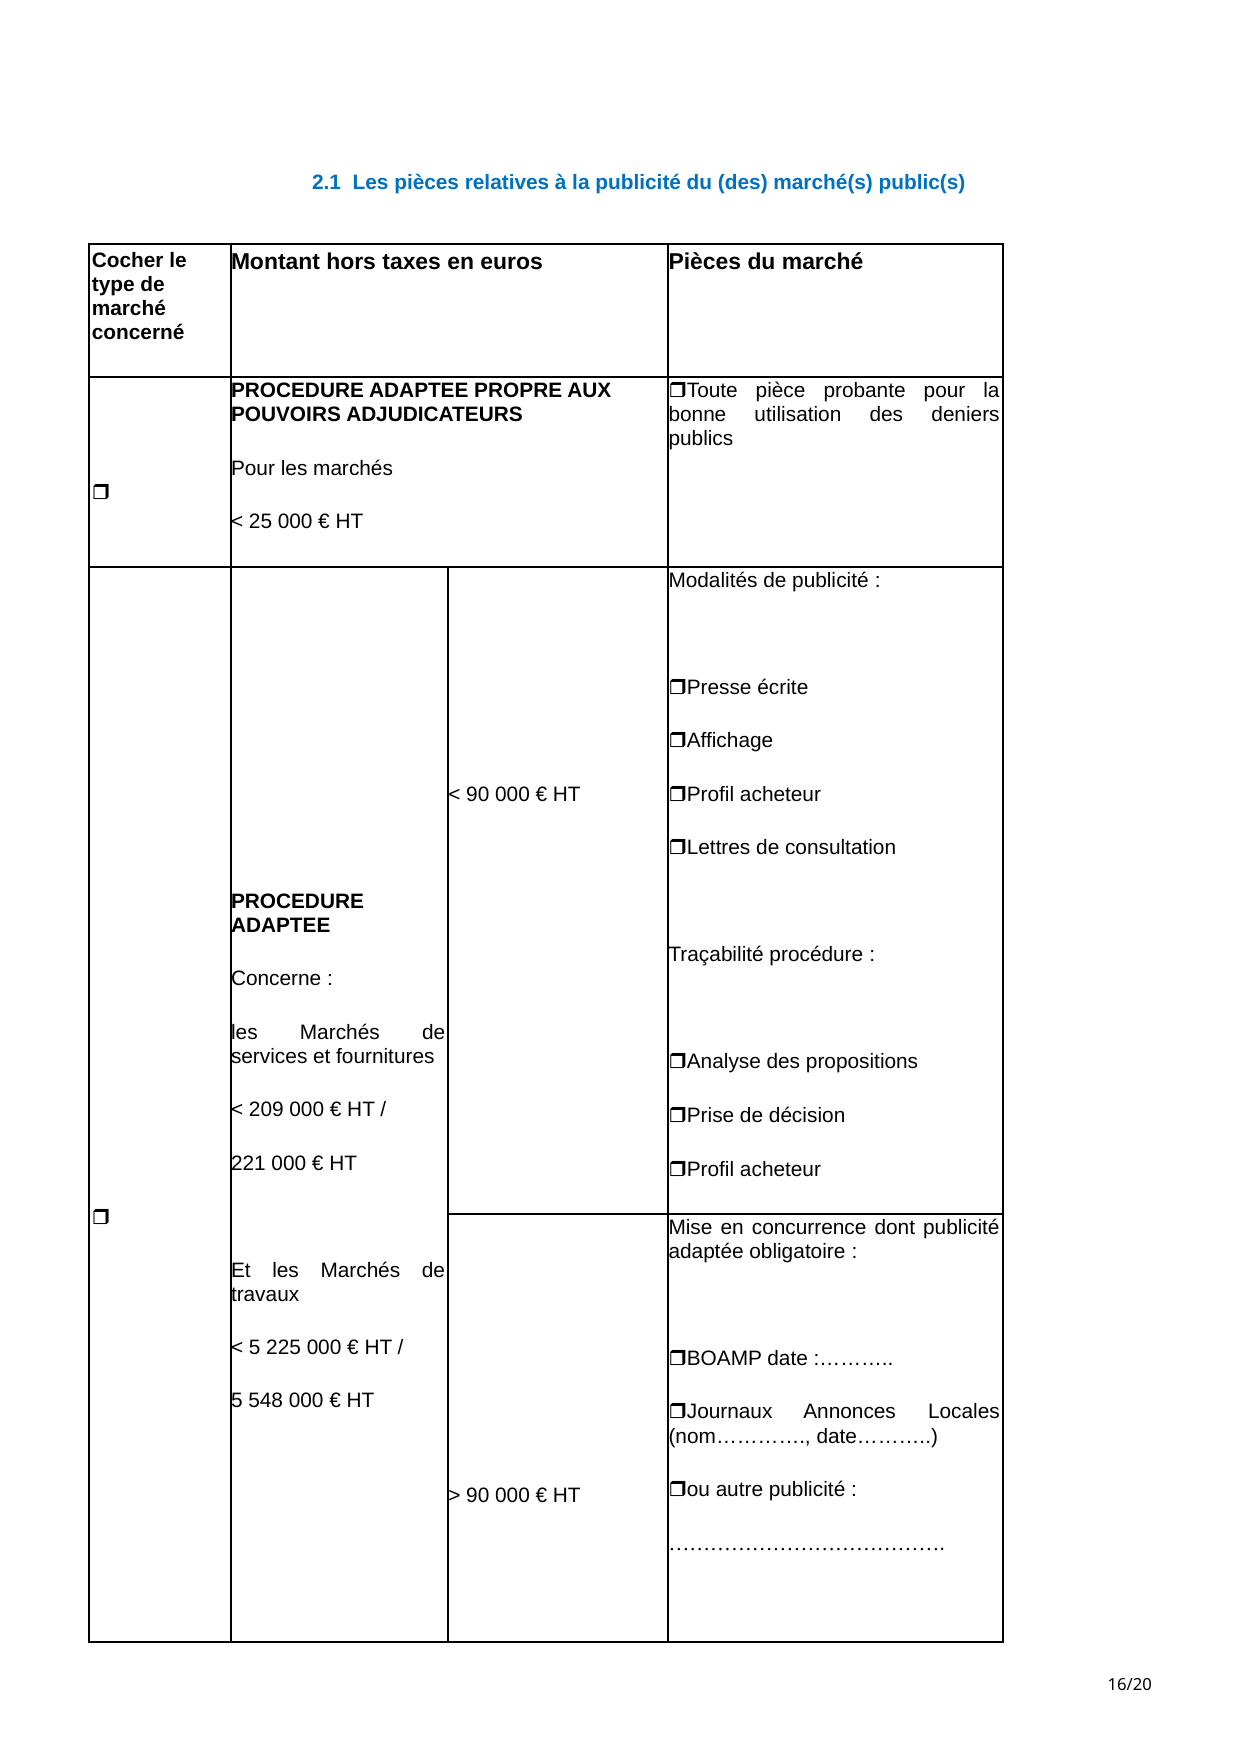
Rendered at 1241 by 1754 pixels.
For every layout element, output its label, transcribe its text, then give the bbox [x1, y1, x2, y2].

table_cell r [90, 378, 230, 566]
table_cell rToute pièce probante pour la bonne utilisation des deniers publics [669, 378, 1002, 566]
table_cell Modalités de publicité : rPresse écrite rAffichage rProfil acheteur rLettres de consultation Traçabilité procédure : rAnalyse des propositions rPrise de décision rProfil acheteur [669, 568, 1002, 1213]
table_header Montant hors taxes en euros [232, 245, 667, 376]
table_cell PROCEDURE ADAPTEE PROPRE AUX POUVOIRS ADJUDICATEURS Pour les marchés < 25 000 € HT [232, 378, 667, 566]
text 2.1 Les pièces relatives à la publicité du (des) marché(s) public(s) [126, 170, 1152, 194]
table_cell > 90 000 € HT [449, 1215, 667, 1641]
table_cell r [90, 568, 230, 1641]
table_header Cocher le type de marché concerné [90, 245, 230, 376]
table_header Pièces du marché [669, 245, 1002, 376]
table_cell < 90 000 € HT [449, 568, 667, 1213]
table_cell PROCEDURE ADAPTEE Concerne : les Marchés de services et fournitures < 209 000 € HT / 221 000 € HT Et les Marchés de travaux < 5 225 000 € HT / 5 548 000 € HT [232, 568, 447, 1641]
table_cell Mise en concurrence dont publicité adaptée obligatoire : rBOAMP date :……….. rJournaux Annonces Locales (nom…………., date………..) rou autre publicité : …………………………………. [669, 1215, 1002, 1641]
